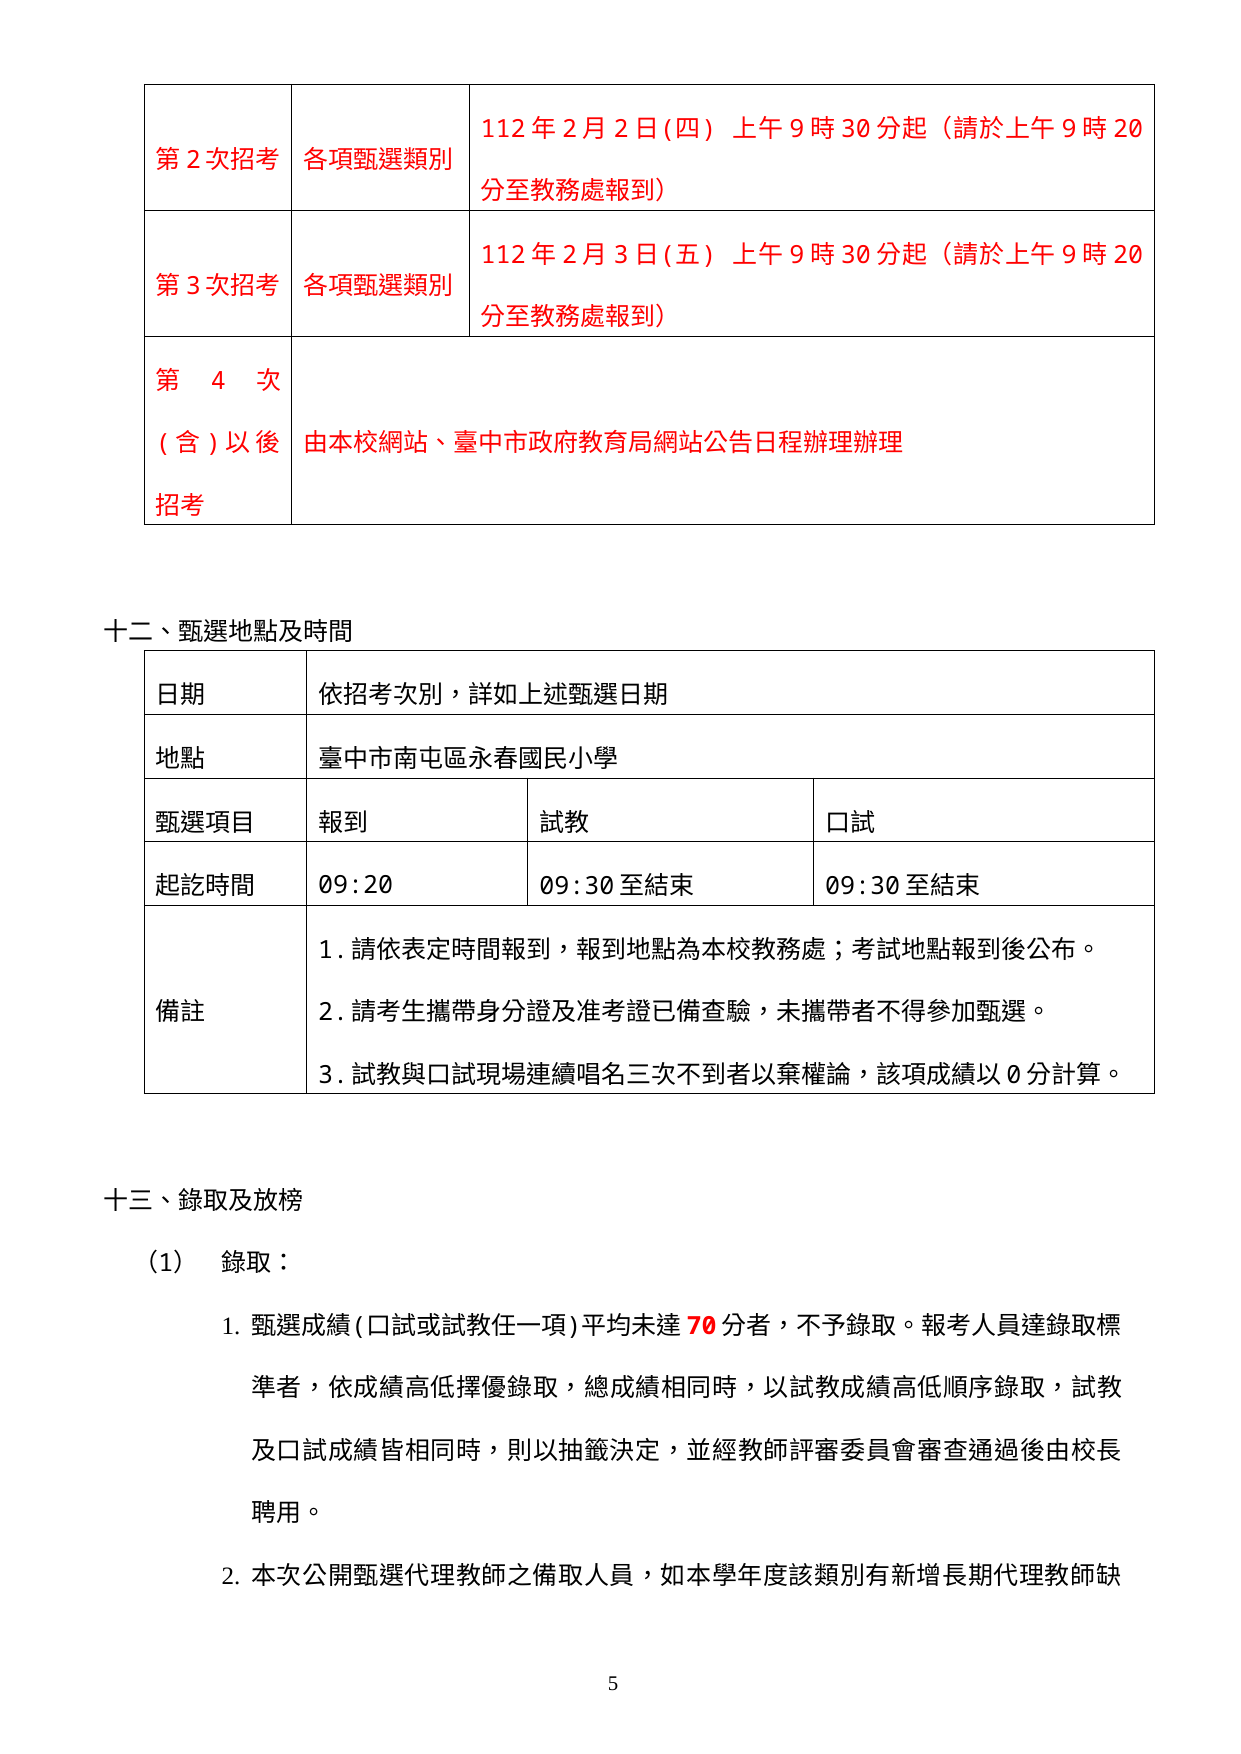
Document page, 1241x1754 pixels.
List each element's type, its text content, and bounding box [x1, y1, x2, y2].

table_cell 第4次(含)以後招考 [145, 337, 291, 524]
text 十三、錄取及放榜 [103, 1157, 1122, 1219]
table_cell 地點 [145, 715, 306, 777]
table_cell 第2次招考 [145, 85, 291, 210]
table_header 依招考次別，詳如上述甄選日期 [307, 651, 1154, 714]
table_cell 09:30至結束 [814, 842, 1154, 904]
text 十二、甄選地點及時間 [103, 588, 1122, 650]
table_cell 備註 [145, 906, 306, 1093]
table_cell 甄選項目 [145, 779, 306, 841]
table_cell 09:30至結束 [528, 842, 813, 904]
table_cell 09:20 [307, 842, 527, 904]
table_cell 各項甄選類別 [292, 211, 469, 336]
list 本次公開甄選代理教師之備取人員，如本學年度該類別有新增長期代理教師缺 [221, 1532, 1122, 1594]
list 甄選成績(口試或試教任一項)平均未達70分者，不予錄取。報考人員達錄取標準者，依成績高低擇優錄取，總成績相同時，以試教成績高低順序錄取，試教及口試成績皆相同時，則以抽籤決定，並經教師評審委員會審查通過後由校長聘用。 [221, 1282, 1122, 1532]
table_cell 起訖時間 [145, 842, 306, 904]
table_cell 第3次招考 [145, 211, 291, 336]
table_cell 報到 [307, 779, 527, 841]
table_cell 試教 [528, 779, 813, 841]
table_header 日期 [145, 651, 306, 714]
table_cell 口試 [814, 779, 1154, 841]
table_cell 各項甄選類別 [292, 85, 469, 210]
table_cell 由本校網站、臺中市政府教育局網站公告日程辦理辦理 [292, 337, 1154, 524]
table_cell 112年2月3日(五) 上午9時30分起（請於上午9時20分至教務處報到） [470, 211, 1154, 336]
table_cell 請依表定時間報到，報到地點為本校教務處；考試地點報到後公布。 請考生攜帶身分證及准考證已備查驗，未攜帶者不得參加甄選。 試教與口試現場連續唱名三次不到者以棄權論，該項成績以0分計算。 [307, 906, 1154, 1093]
table_cell 臺中市南屯區永春國民小學 [307, 715, 1154, 777]
table_cell 112年2月2日(四) 上午9時30分起（請於上午9時20分至教務處報到） [470, 85, 1154, 210]
list 錄取： [133, 1219, 1122, 1282]
